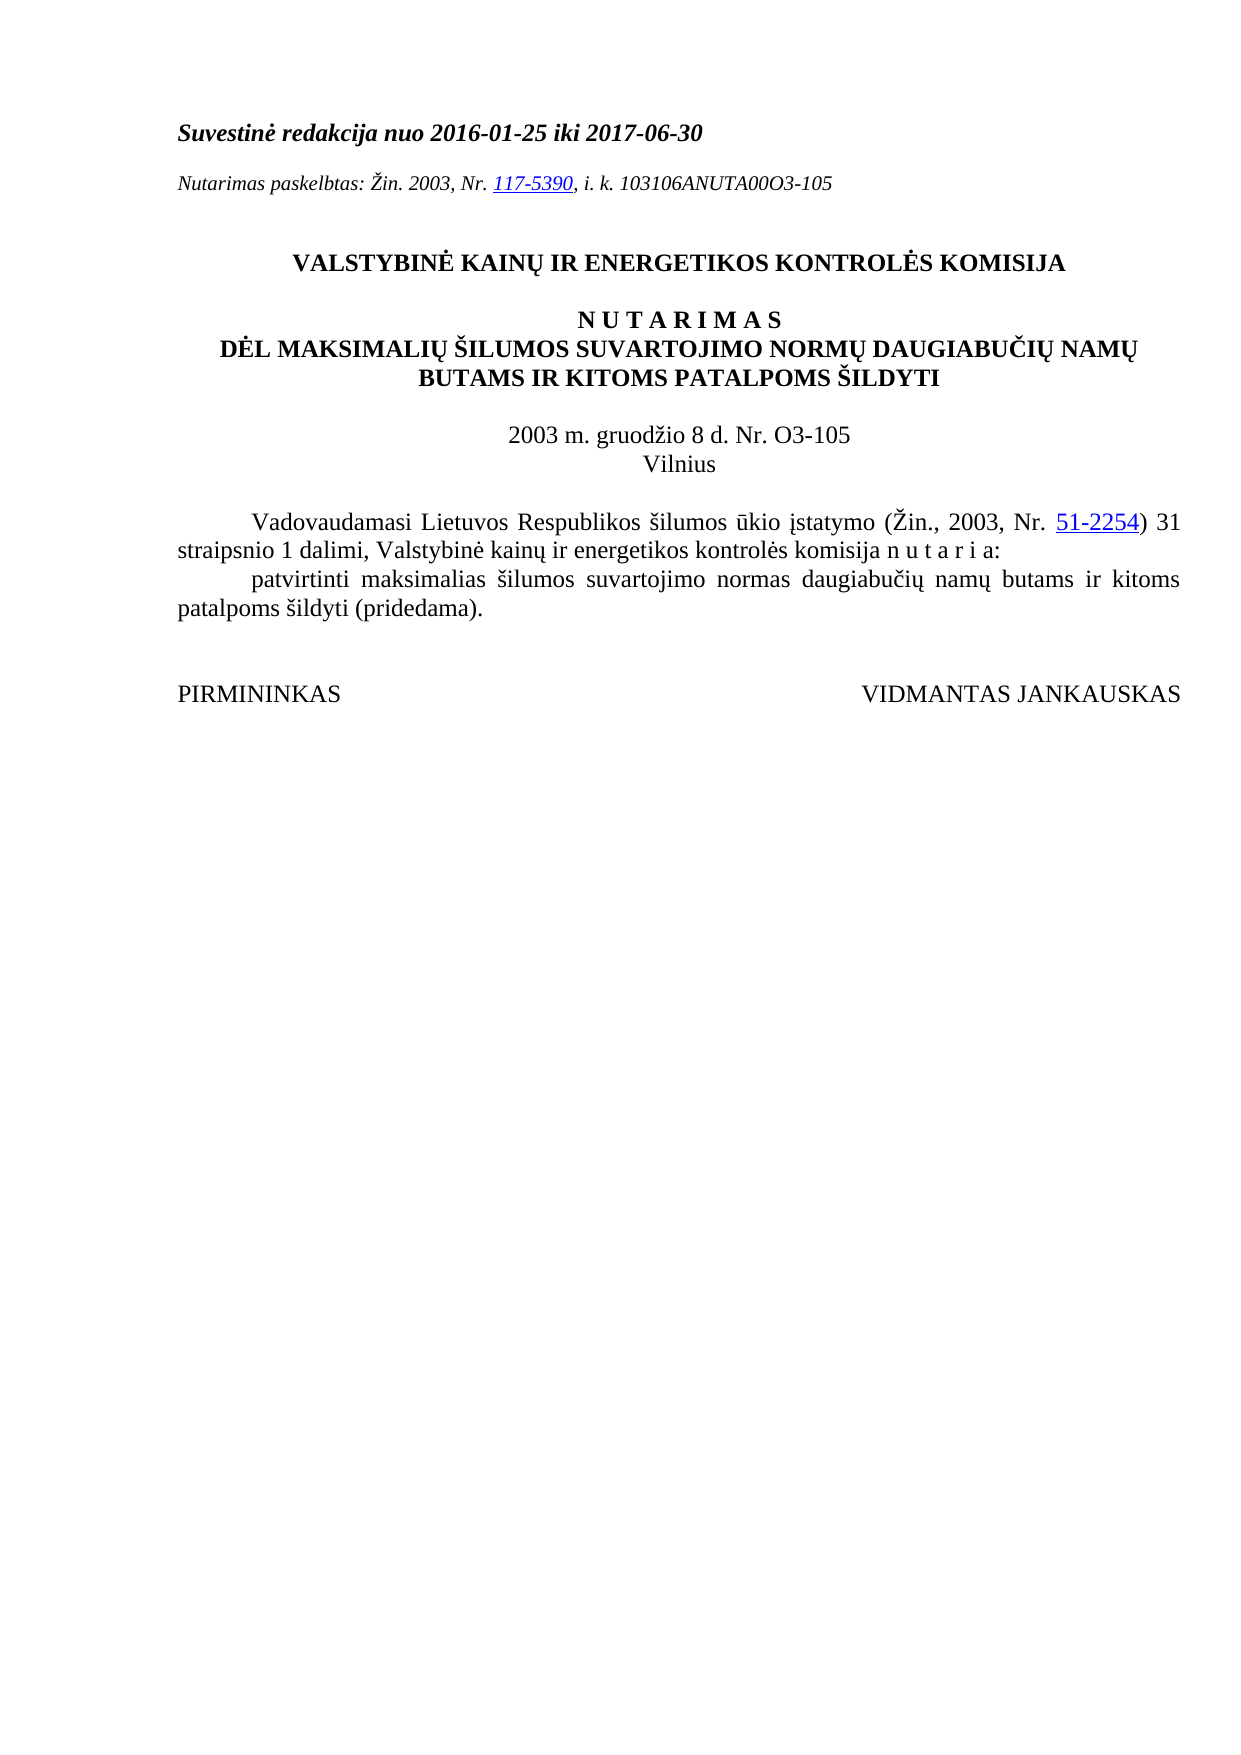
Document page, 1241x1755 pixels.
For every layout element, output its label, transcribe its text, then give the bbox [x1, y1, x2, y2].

text Vadovaudamasi Lietuvos Respublikos šilumos ūkio įstatymo (Žin., 2003, Nr. 51-2254) 31 straipsnio 1 dalimi, Valstybinė kainų ir energetikos kontrolės komisija nutaria: [177, 507, 1181, 564]
text 2003 m. gruodžio 8 d. Nr. O3-105 [177, 420, 1181, 449]
text Suvestinė redakcija nuo 2016-01-25 iki 2017-06-30 [177, 118, 1181, 147]
text Nutarimas paskelbtas: Žin. 2003, Nr. 117-5390, i. k. 103106ANUTA00O3-105 [177, 171, 1181, 195]
text PIRMININKAS VIDMANTAS JANKAUSKAS [177, 679, 1181, 708]
text N U T A R I M A S [177, 305, 1181, 334]
text VALSTYBINĖ KAINŲ IR ENERGETIKOS KONTROLĖS KOMISIJA [177, 248, 1181, 277]
text patvirtinti maksimalias šilumos suvartojimo normas daugiabučių namų butams ir kitoms patalpoms šildyti (pridedama). [177, 564, 1181, 622]
text Vilnius [177, 449, 1181, 478]
text DĖL MAKSIMALIŲ ŠILUMOS SUVARTOJIMO NORMŲ DAUGIABUČIŲ NAMŲ BUTAMS IR KITOMS PATALPOMS ŠILDYTI [177, 334, 1181, 392]
